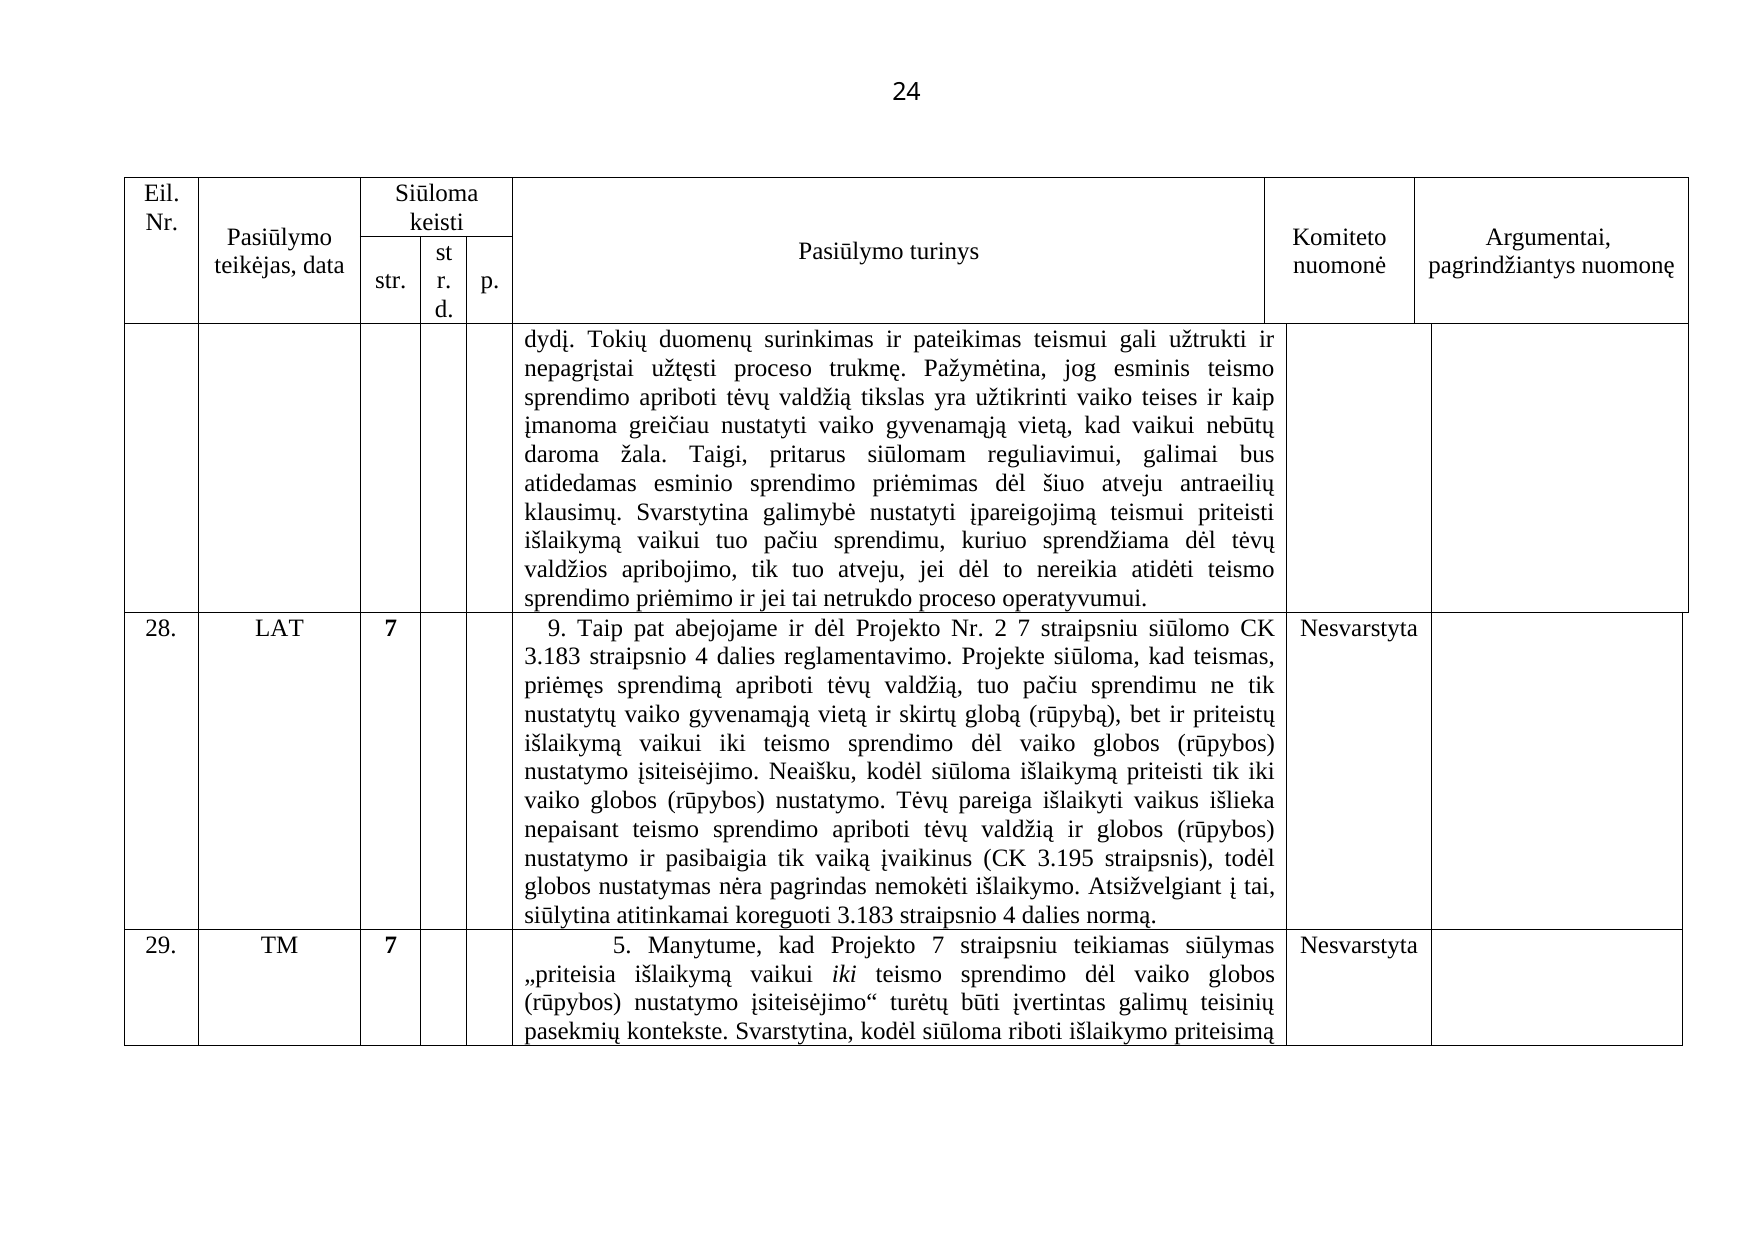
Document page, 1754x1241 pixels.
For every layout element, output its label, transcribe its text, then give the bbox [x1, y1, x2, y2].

table_cell 5. Manytume, kad Projekto 7 straipsniu teikiamas siūlymas „priteisia išlaikymą vaikui iki teismo sprendimo dėl vaiko globos (rūpybos) nustatymo įsiteisėjimo“ turėtų būti įvertintas galimų teisinių pasekmių kontekste. Svarstytina, kodėl siūloma riboti išlaikymo priteisimą [513, 930, 1286, 1045]
table_cell [1432, 930, 1682, 1045]
table_cell str. d. [421, 237, 466, 323]
table_cell [467, 324, 512, 612]
table_cell [1432, 324, 1688, 612]
table_cell [467, 930, 512, 1045]
table_cell TM [199, 930, 360, 1045]
table_cell Nesvarstyta [1287, 930, 1431, 1045]
table_cell [1287, 324, 1431, 612]
table_cell [421, 324, 466, 612]
table_cell [361, 324, 420, 612]
table_header Pasiūlymo turinys [513, 178, 1264, 323]
table_cell [125, 613, 198, 929]
table_cell dydį. Tokių duomenų surinkimas ir pateikimas teismui gali užtrukti ir nepagrįstai užtęsti proceso trukmę. Pažymėtina, jog esminis teismo sprendimo apriboti tėvų valdžią tikslas yra užtikrinti vaiko teises ir kaip įmanoma greičiau nustatyti vaiko gyvenamąją vietą, kad vaikui nebūtų daroma žala. Taigi, pritarus siūlomam reguliavimui, galimai bus atidedamas esminio sprendimo priėmimas dėl šiuo atveju antraeilių klausimų. Svarstytina galimybė nustatyti įpareigojimą teismui priteisti išlaikymą vaikui tuo pačiu sprendimu, kuriuo sprendžiama dėl tėvų valdžios apribojimo, tik tuo atveju, jei dėl to nereikia atidėti teismo sprendimo priėmimo ir jei tai netrukdo proceso operatyvumui. [513, 324, 1286, 612]
table_cell LAT [199, 613, 360, 929]
table_cell p. [467, 237, 512, 323]
table_cell [421, 930, 466, 1045]
table_cell [1432, 613, 1682, 929]
table_cell [1683, 613, 1688, 929]
table_header Komiteto nuomonė [1265, 178, 1414, 323]
table_cell [199, 324, 360, 612]
table_header Siūloma keisti [361, 178, 512, 236]
table_header Argumentai, pagrindžiantys nuomonę [1415, 178, 1688, 323]
table_cell 9. Taip pat abejojame ir dėl Projekto Nr. 2 7 straipsniu siūlomo CK 3.183 straipsnio 4 dalies reglamentavimo. Projekte siūloma, kad teismas, priėmęs sprendimą apriboti tėvų valdžią, tuo pačiu sprendimu ne tik nustatytų vaiko gyvenamąją vietą ir skirtų globą (rūpybą), bet ir priteistų išlaikymą vaikui iki teismo sprendimo dėl vaiko globos (rūpybos) nustatymo įsiteisėjimo. Neaišku, kodėl siūloma išlaikymą priteisti tik iki vaiko globos (rūpybos) nustatymo. Tėvų pareiga išlaikyti vaikus išlieka nepaisant teismo sprendimo apriboti tėvų valdžią ir globos (rūpybos) nustatymo ir pasibaigia tik vaiką įvaikinus (CK 3.195 straipsnis), todėl globos nustatymas nėra pagrindas nemokėti išlaikymo. Atsižvelgiant į tai, siūlytina atitinkamai koreguoti 3.183 straipsnio 4 dalies normą. [513, 613, 1286, 929]
table_header Pasiūlymo teikėjas, data [199, 178, 360, 323]
table_cell 7 [361, 930, 420, 1045]
table_header Eil. Nr. [125, 178, 198, 323]
table_cell [125, 930, 198, 1045]
table_cell [467, 613, 512, 929]
table_cell str. [361, 237, 420, 323]
table_cell Nesvarstyta [1287, 613, 1431, 929]
table_cell [1683, 929, 1688, 1045]
table_cell [421, 613, 466, 929]
table_cell [125, 324, 198, 612]
table_cell 7 [361, 613, 420, 929]
